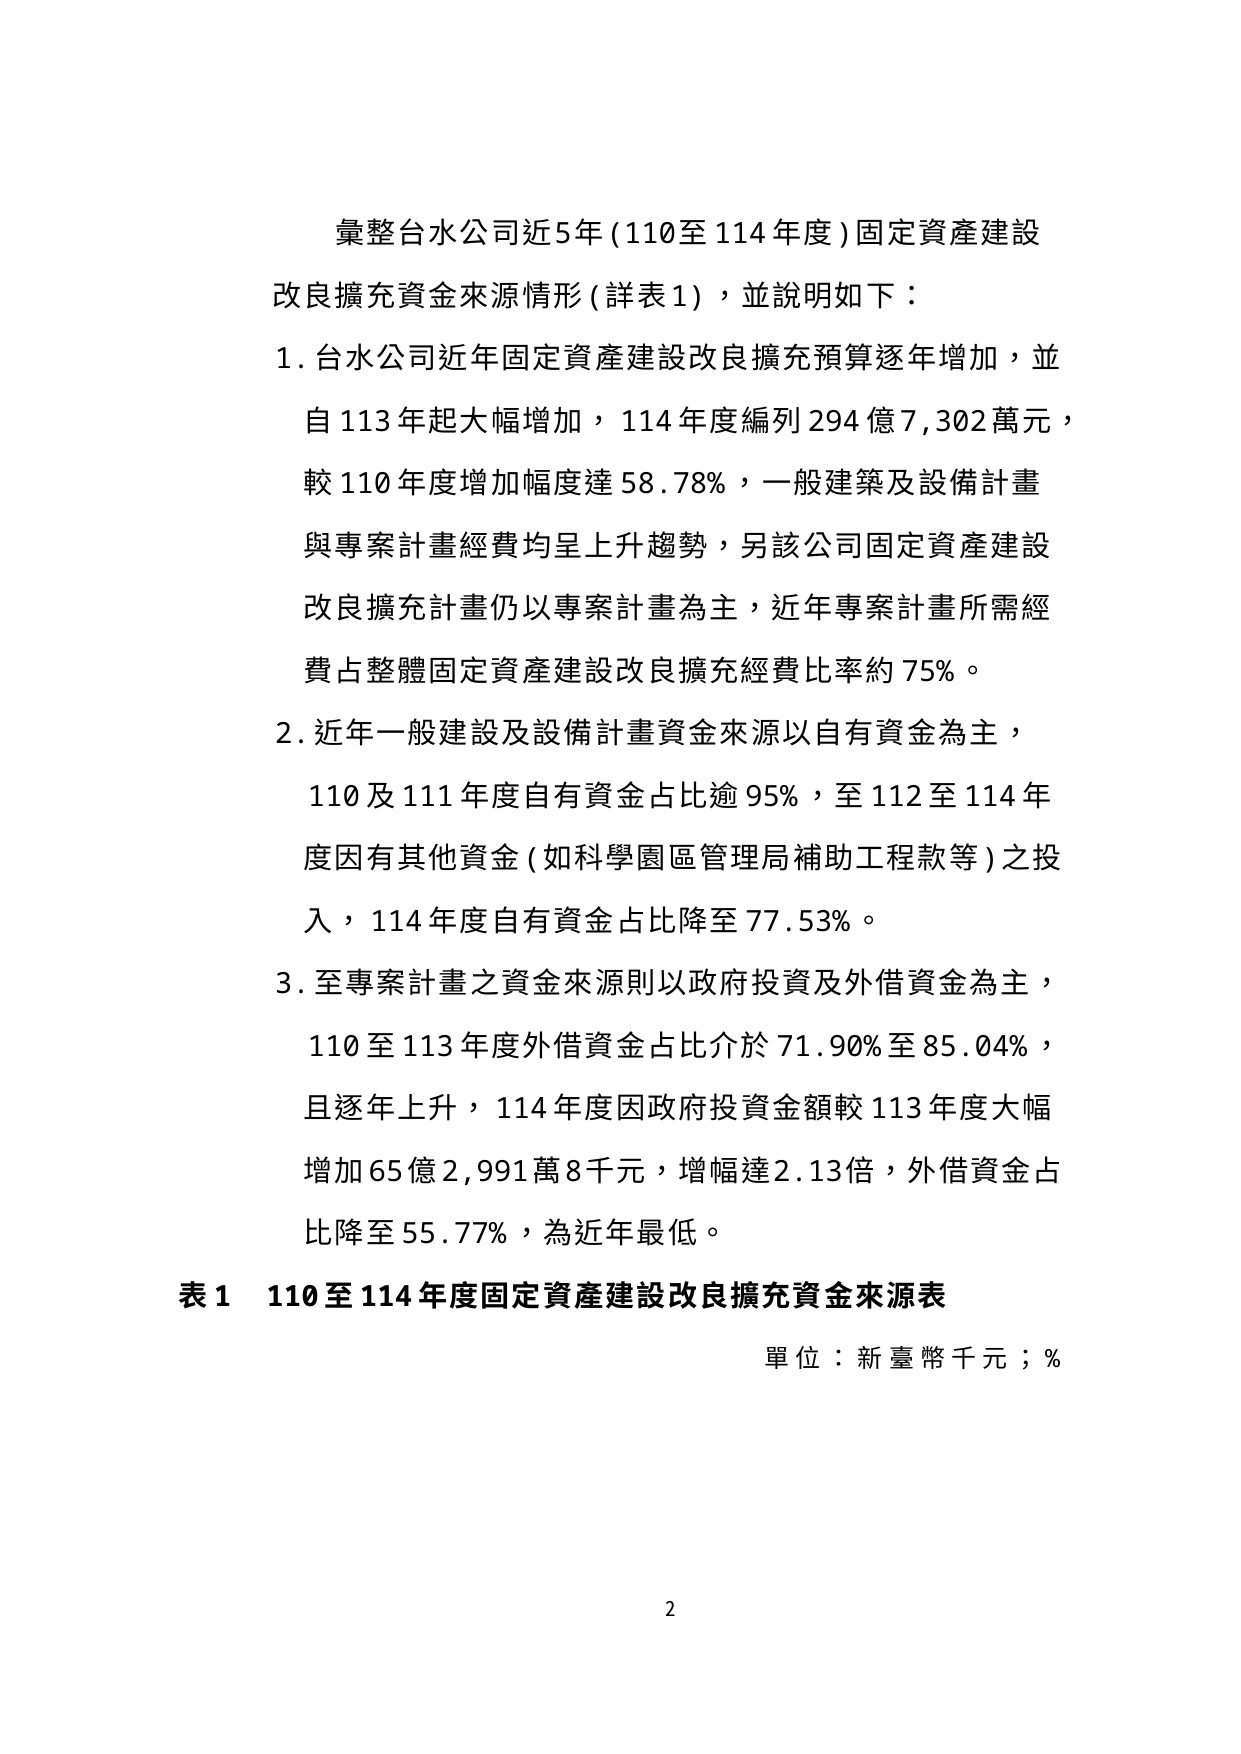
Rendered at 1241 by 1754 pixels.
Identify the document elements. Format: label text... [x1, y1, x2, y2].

text 表1 110至114年度固定資產建設改良擴充資金來源表 [177, 1252, 1063, 1314]
text 單位：新臺幣千元；% [236, 1314, 1063, 1377]
text 3.至專案計畫之資金來源則以政府投資及外借資金為主，110至113年度外借資金占比介於71.90%至85.04%，且逐年上升，114年度因政府投資金額較113年度大幅增加65億2,991萬8千元，增幅達2.13倍，外借資金占比降至55.77%，為近年最低。 [266, 939, 1063, 1252]
text 彙整台水公司近5年(110至114年度)固定資產建設改良擴充資金來源情形(詳表1)，並說明如下： [266, 189, 1063, 314]
text 1.台水公司近年固定資產建設改良擴充預算逐年增加，並自113年起大幅增加，114年度編列294億7,302萬元，較110年度增加幅度達58.78%，一般建築及設備計畫與專案計畫經費均呈上升趨勢，另該公司固定資產建設改良擴充計畫仍以專案計畫為主，近年專案計畫所需經費占整體固定資產建設改良擴充經費比率約75%。 [266, 314, 1063, 689]
text 2.近年一般建設及設備計畫資金來源以自有資金為主，110及111年度自有資金占比逾95%，至112至114年度因有其他資金(如科學園區管理局補助工程款等)之投入，114年度自有資金占比降至77.53%。 [266, 689, 1063, 939]
